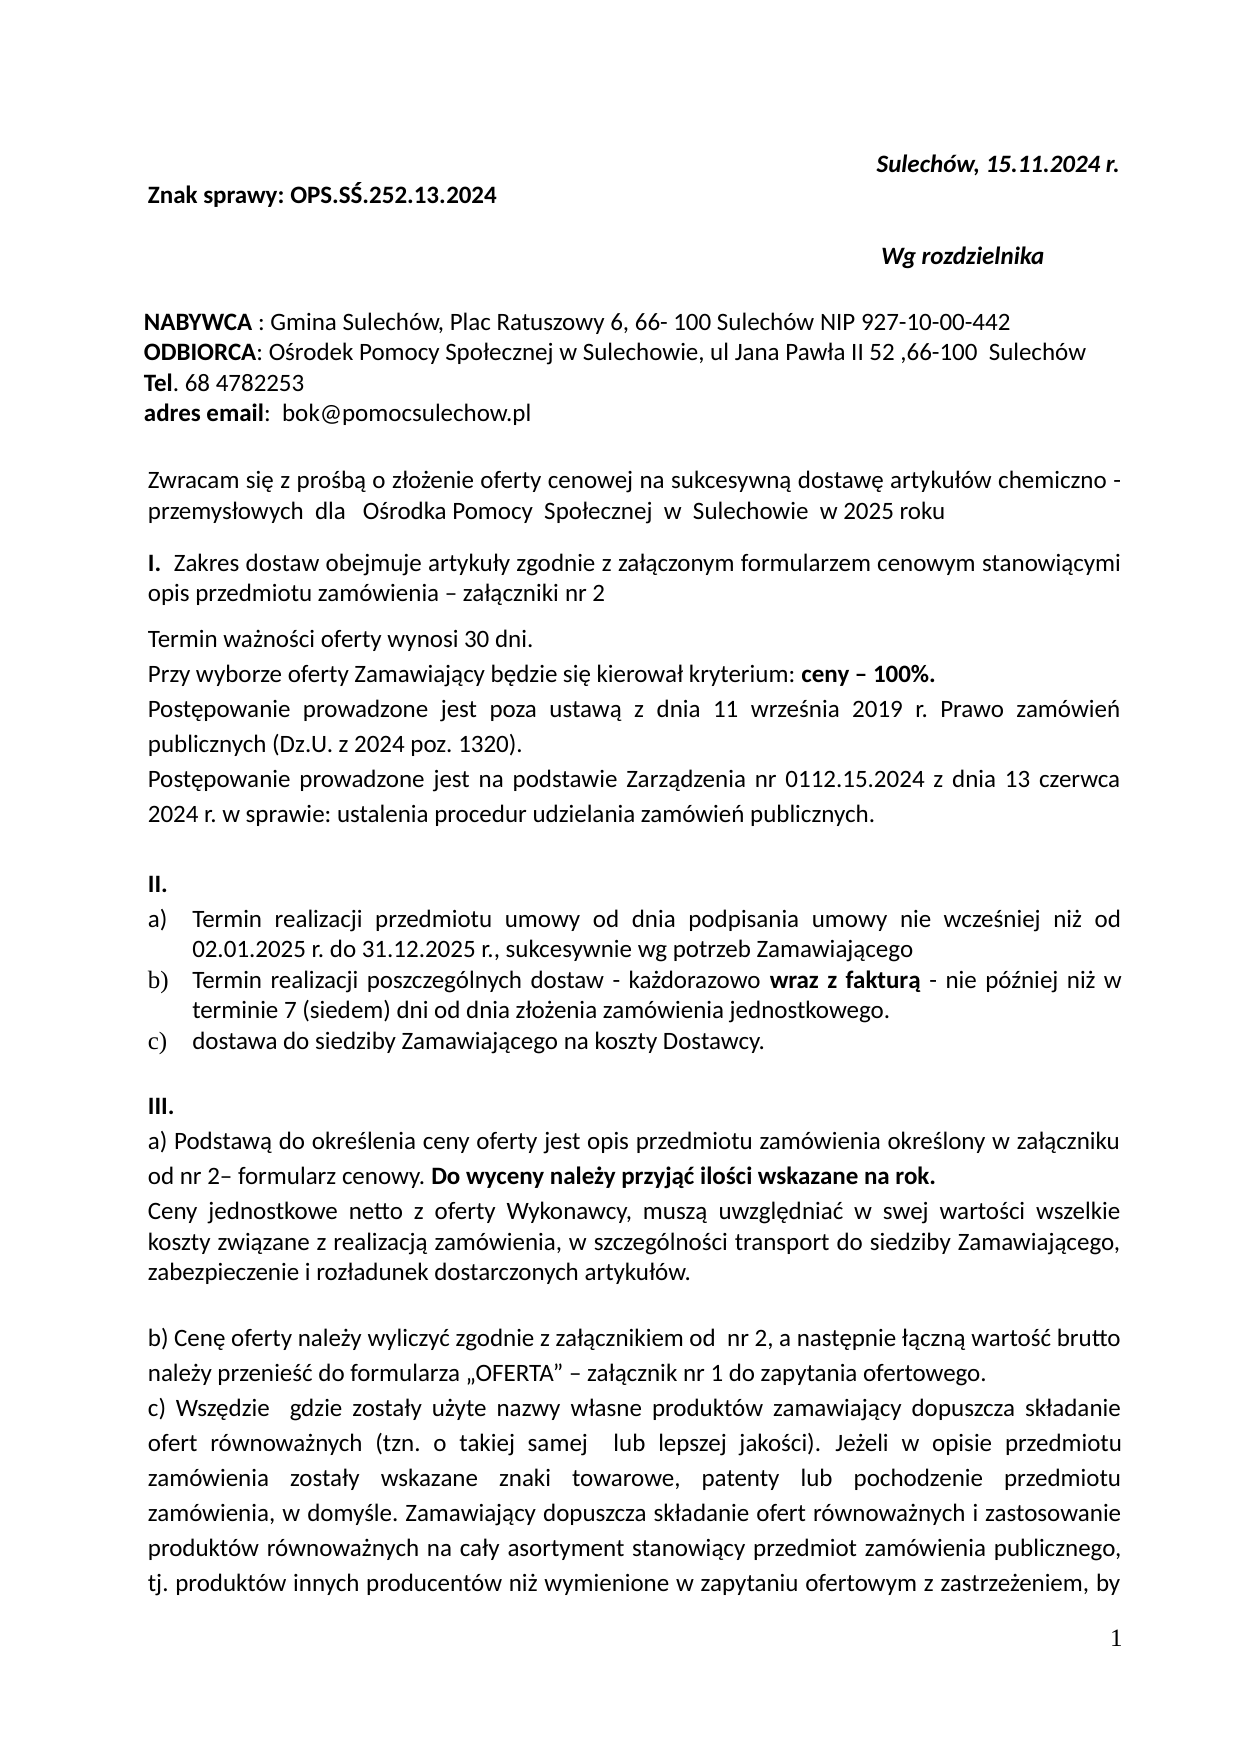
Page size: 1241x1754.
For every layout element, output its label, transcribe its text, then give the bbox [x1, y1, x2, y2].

text Wg rozdzielnika [121, 240, 1122, 271]
text adres email: bok@pomocsulechow.pl [121, 397, 1122, 428]
text ODBIORCA: Ośrodek Pomocy Społecznej w Sulechowie, ul Jana Pawła II 52 ,66-100 Sulechów [121, 336, 1122, 367]
text Tel. 68 4782253 [121, 367, 1122, 397]
text Znak sprawy: OPS.SŚ.252.13.2024 [148, 179, 1122, 210]
text Postępowanie prowadzone jest na podstawie Zarządzenia nr 0112.15.2024 z dnia 13 czerwca 2024 r. w sprawie: ustalenia procedur udzielania zamówień publicznych. [148, 763, 1122, 828]
text Termin ważności oferty wynosi 30 dni. [148, 623, 1122, 653]
text Sulechów, 15.11.2024 r. [121, 149, 1122, 179]
text c) Wszędzie gdzie zostały użyte nazwy własne produktów zamawiający dopuszcza składanie ofert równoważnych (tzn. o takiej samej lub lepszej jakości). Jeżeli w opisie przedmiotu zamówienia zostały wskazane znaki towarowe, patenty lub pochodzenie przedmiotu zamówienia, w domyśle. Zamawiający dopuszcza składanie ofert równoważnych i zastosowanie produktów równoważnych na cały asortyment stanowiący przedmiot zamówienia publicznego, tj. produktów innych producentów niż wymienione w zapytaniu ofertowym z zastrzeżeniem, by [148, 1392, 1122, 1598]
list Termin realizacji poszczególnych dostaw - każdorazowo wraz z fakturą - nie później niż w terminie 7 (siedem) dni od dnia złożenia zamówienia jednostkowego. [148, 964, 1122, 1025]
list Termin realizacji przedmiotu umowy od dnia podpisania umowy nie wcześniej niż od 02.01.2025 r. do 31.12.2025 r., sukcesywnie wg potrzeb Zamawiającego [148, 903, 1122, 964]
text Ceny jednostkowe netto z oferty Wykonawcy, muszą uwzględniać w swej wartości wszelkie koszty związane z realizacją zamówienia, w szczególności transport do siedziby Zamawiającego, zabezpieczenie i rozładunek dostarczonych artykułów. [148, 1196, 1122, 1287]
text I. Zakres dostaw obejmuje artykuły zgodnie z załączonym formularzem cenowym stanowiącymi opis przedmiotu zamówienia – załączniki nr 2 [148, 547, 1122, 608]
list dostawa do siedziby Zamawiającego na koszty Dostawcy. [148, 1025, 1122, 1056]
text Przy wyborze oferty Zamawiający będzie się kierował kryterium: ceny – 100%. [148, 658, 1122, 688]
text NABYWCA : Gmina Sulechów, Plac Ratuszowy 6, 66- 100 Sulechów NIP 927-10-00-442 [121, 306, 1122, 336]
text a) Podstawą do określenia ceny oferty jest opis przedmiotu zamówienia określony w załączniku od nr 2– formularz cenowy. Do wyceny należy przyjąć ilości wskazane na rok. [148, 1126, 1122, 1191]
text Zwracam się z prośbą o złożenie oferty cenowej na sukcesywną dostawę artykułów chemiczno - przemysłowych dla Ośrodka Pomocy Społecznej w Sulechowie w 2025 roku [148, 464, 1122, 526]
text III. [148, 1091, 1122, 1121]
text b) Cenę oferty należy wyliczyć zgodnie z załącznikiem od nr 2, a następnie łączną wartość brutto należy przenieść do formularza „OFERTA” – załącznik nr 1 do zapytania ofertowego. [148, 1322, 1122, 1388]
text II. [148, 868, 1122, 898]
text Postępowanie prowadzone jest poza ustawą z dnia 11 września 2019 r. Prawo zamówień publicznych (Dz.U. z 2024 poz. 1320). [148, 693, 1122, 758]
